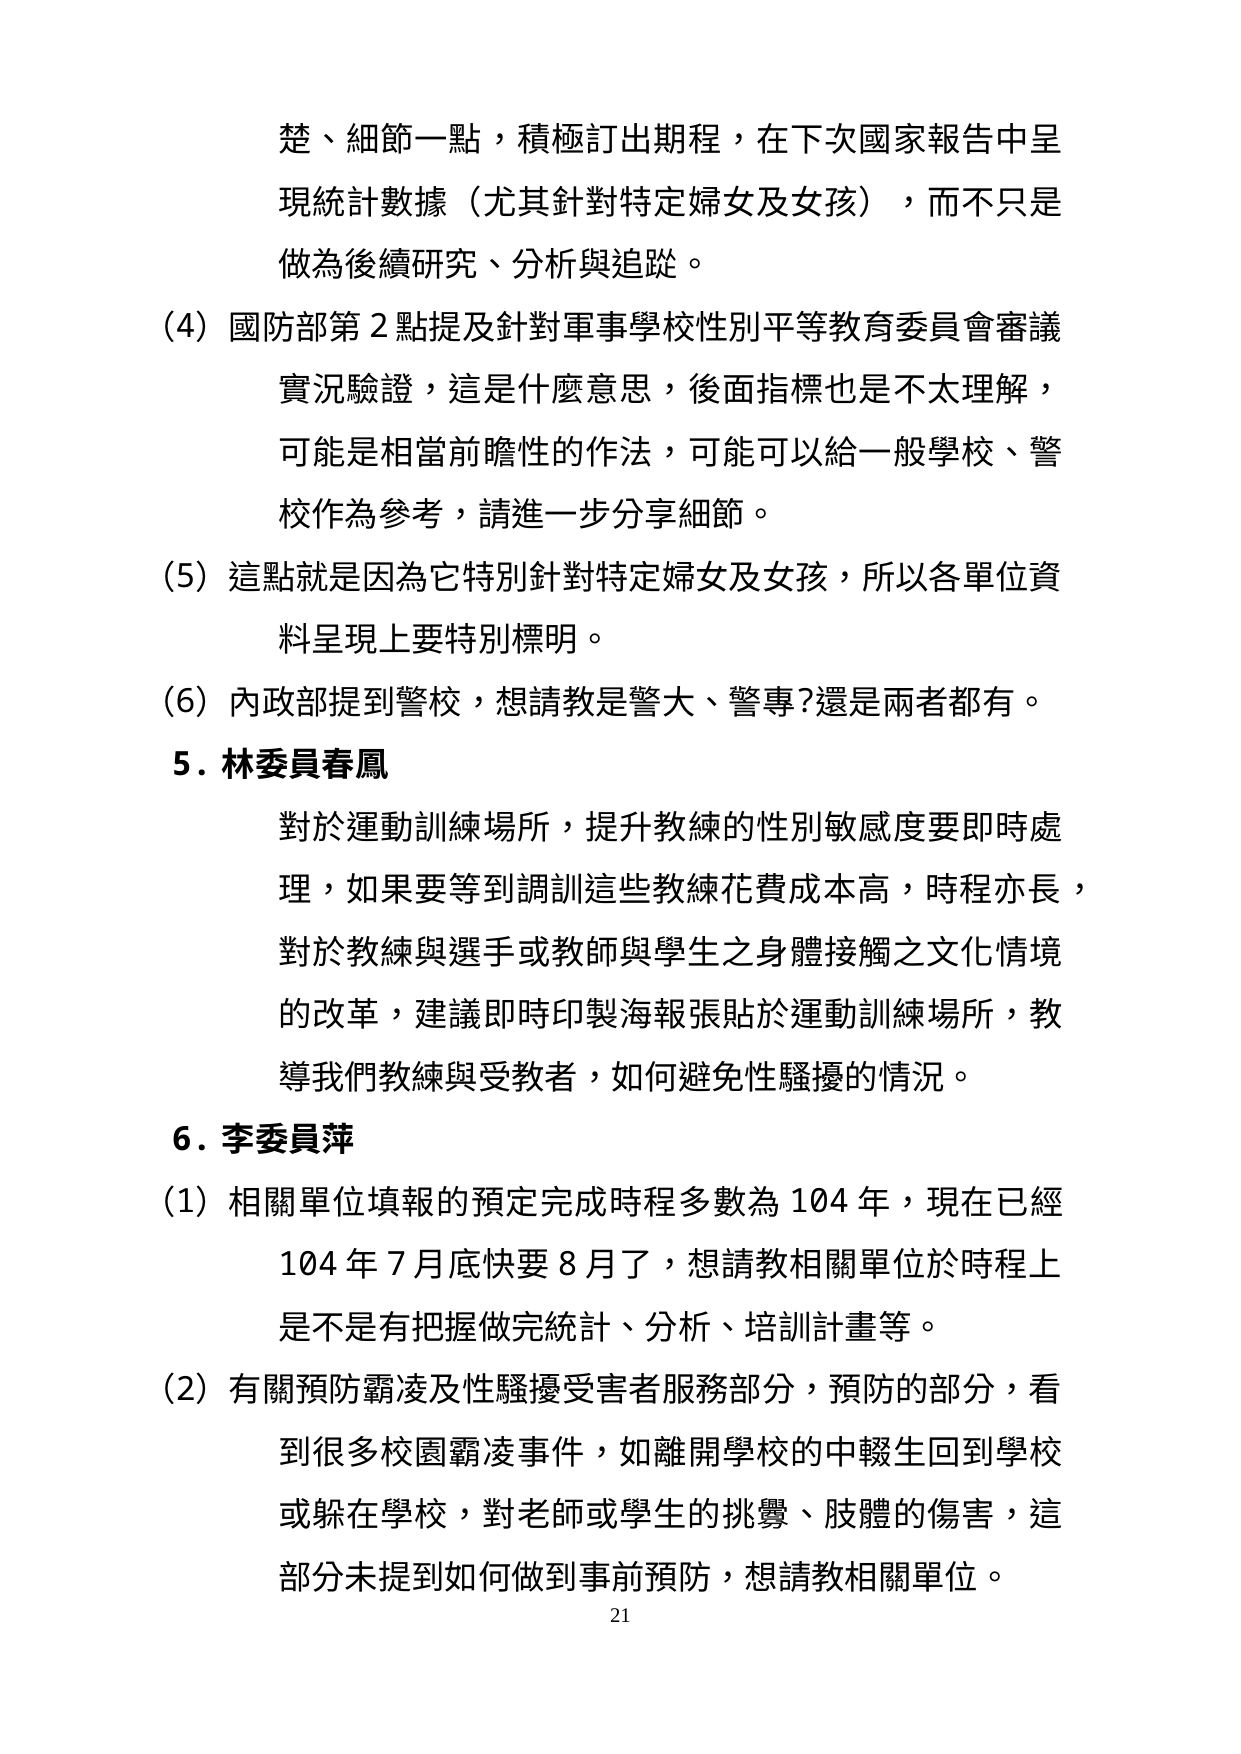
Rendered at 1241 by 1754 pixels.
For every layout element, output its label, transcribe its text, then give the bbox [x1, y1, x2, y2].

list 相關單位填報的預定完成時程多數為104年，現在已經104年7月底快要8月了，想請教相關單位於時程上是不是有把握做完統計、分析、培訓計畫等。 [142, 1158, 1063, 1346]
list 林委員春鳳 [172, 721, 1063, 783]
list 李委員萍 [172, 1096, 1063, 1158]
list 這點就是因為它特別針對特定婦女及女孩，所以各單位資料呈現上要特別標明。 [142, 533, 1063, 658]
text 對於運動訓練場所，提升教練的性別敏感度要即時處理，如果要等到調訓這些教練花費成本高，時程亦長，對於教練與選手或教師與學生之身體接觸之文化情境的改革，建議即時印製海報張貼於運動訓練場所，教導我們教練與受教者，如何避免性騷擾的情況。 [278, 783, 1063, 1096]
list 國防部第2點提及針對軍事學校性別平等教育委員會審議實況驗證，這是什麼意思，後面指標也是不太理解，可能是相當前瞻性的作法，可能可以給一般學校、警校作為參考，請進一步分享細節。 [142, 283, 1063, 533]
list 內政部提到警校，想請教是警大、警專?還是兩者都有。 [142, 658, 1063, 721]
list 楚、細節一點，積極訂出期程，在下次國家報告中呈現統計數據（尤其針對特定婦女及女孩），而不只是做為後續研究、分析與追踨。 [142, 96, 1063, 283]
list 有關預防霸凌及性騷擾受害者服務部分，預防的部分，看到很多校園霸凌事件，如離開學校的中輟生回到學校或躲在學校，對老師或學生的挑釁、肢體的傷害，這部分未提到如何做到事前預防，想請教相關單位。 [142, 1346, 1063, 1596]
